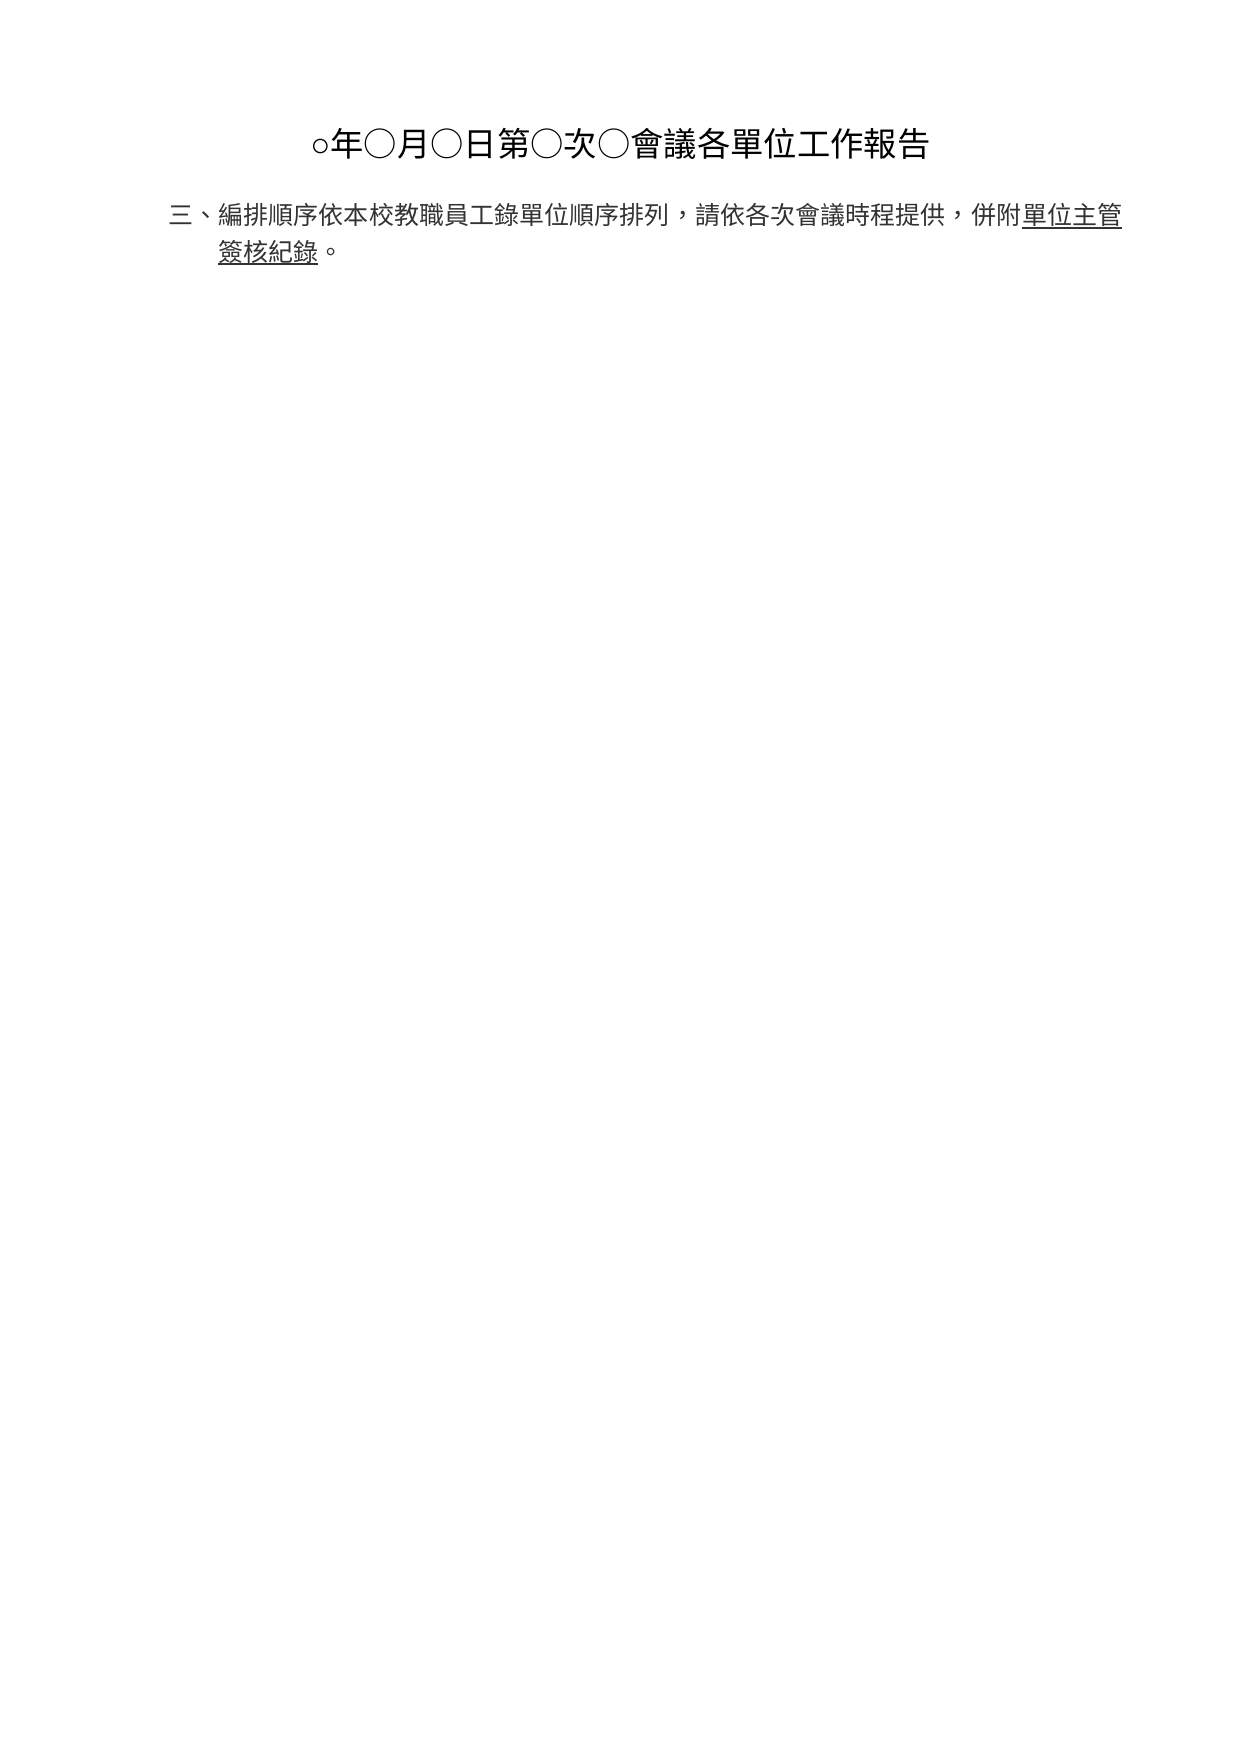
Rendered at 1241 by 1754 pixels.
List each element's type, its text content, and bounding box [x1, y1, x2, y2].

subtitle 編排順序依本校教職員工錄單位順序排列，請依各次會議時程提供，併附單位主管簽核紀錄。 [168, 196, 1122, 268]
